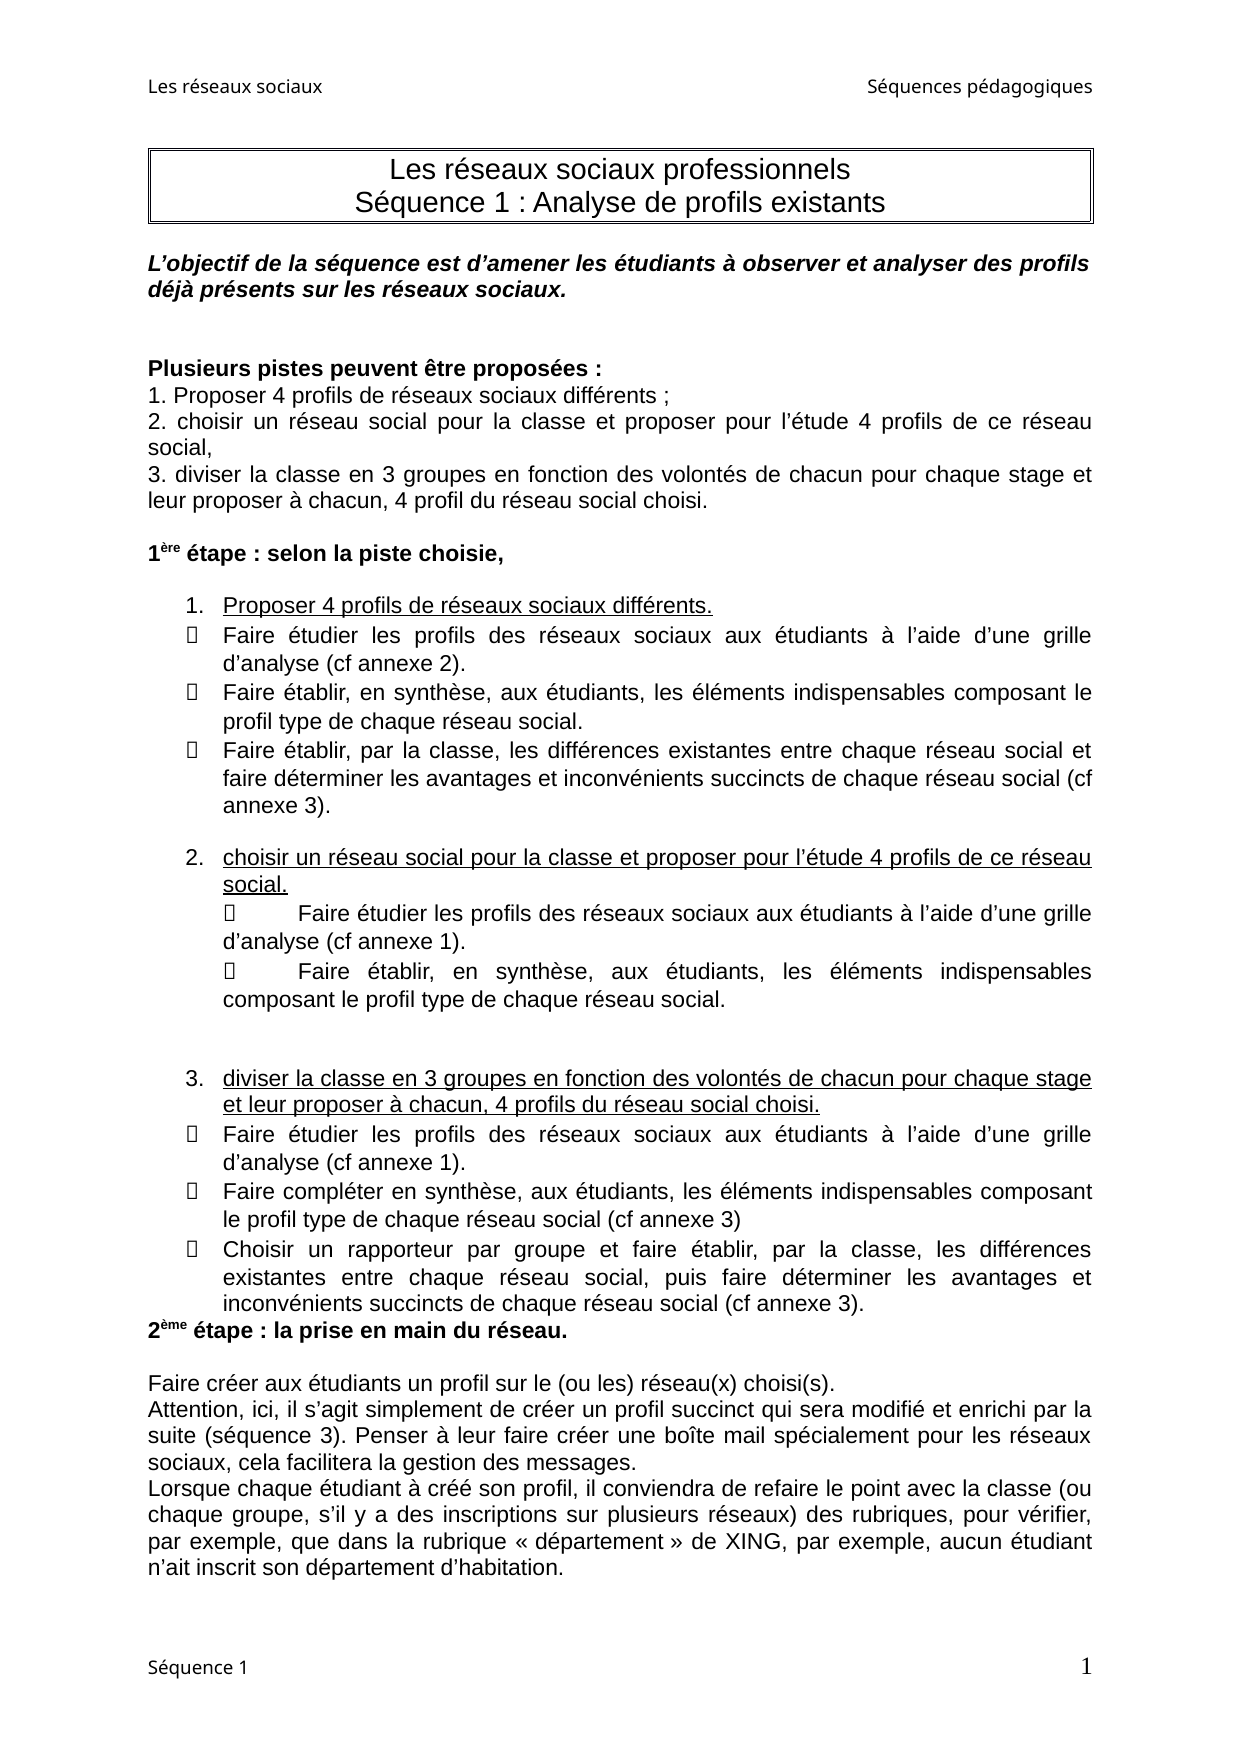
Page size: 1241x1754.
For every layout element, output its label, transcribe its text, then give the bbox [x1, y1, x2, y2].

text 3. diviser la classe en 3 groupes en fonction des volontés de chacun pour chaque stage et leur proposer à chacun, 4 profil du réseau social choisi. [148, 461, 1093, 513]
list Faire étudier les profils des réseaux sociaux aux étudiants à l’aide d’une grille d’analyse (cf annexe 1). [223, 897, 1093, 954]
text 2. choisir un réseau social pour la classe et proposer pour l’étude 4 profils de ce réseau social, [148, 408, 1093, 461]
list Proposer 4 profils de réseaux sociaux différents. [185, 592, 1093, 619]
text 1. Proposer 4 profils de réseaux sociaux différents ; [148, 382, 1093, 408]
list diviser la classe en 3 groupes en fonction des volontés de chacun pour chaque stage et leur proposer à chacun, 4 profils du réseau social choisi. [185, 1065, 1093, 1118]
list Faire compléter en synthèse, aux étudiants, les éléments indispensables composant le profil type de chaque réseau social (cf annexe 3) [185, 1175, 1093, 1233]
list Faire établir, en synthèse, aux étudiants, les éléments indispensables composant le profil type de chaque réseau social. [185, 676, 1093, 734]
text Plusieurs pistes peuvent être proposées : [148, 355, 1093, 382]
text Attention, ici, il s’agit simplement de créer un profil succinct qui sera modifié et enrichi par la suite (séquence 3). Penser à leur faire créer une boîte mail spécialement pour les réseaux sociaux, cela facilitera la gestion des messages. [148, 1396, 1093, 1475]
list choisir un réseau social pour la classe et proposer pour l’étude 4 profils de ce réseau social. [185, 844, 1093, 897]
text Les réseaux sociaux professionnels [151, 151, 1090, 181]
text Séquence 1 : Analyse de profils existants [151, 181, 1090, 221]
list Faire établir, par la classe, les différences existantes entre chaque réseau social et faire déterminer les avantages et inconvénients succincts de chaque réseau social (cf annexe 3). [185, 734, 1093, 818]
list Faire étudier les profils des réseaux sociaux aux étudiants à l’aide d’une grille d’analyse (cf annexe 2). [185, 619, 1093, 676]
text L’objectif de la séquence est d’amener les étudiants à observer et analyser des profils déjà présents sur les réseaux sociaux. [148, 250, 1093, 302]
text Faire créer aux étudiants un profil sur le (ou les) réseau(x) choisi(s). [148, 1369, 1093, 1396]
list Choisir un rapporteur par groupe et faire établir, par la classe, les différences existantes entre chaque réseau social, puis faire déterminer les avantages et inconvénients succincts de chaque réseau social (cf annexe 3). [185, 1233, 1093, 1317]
list Faire étudier les profils des réseaux sociaux aux étudiants à l’aide d’une grille d’analyse (cf annexe 1). [185, 1118, 1093, 1175]
text 1ère étape : selon la piste choisie, [148, 540, 1093, 566]
text 2ème étape : la prise en main du réseau. [148, 1317, 1093, 1343]
list Faire établir, en synthèse, aux étudiants, les éléments indispensables composant le profil type de chaque réseau social. [223, 954, 1093, 1012]
text Lorsque chaque étudiant à créé son profil, il conviendra de refaire le point avec la classe (ou chaque groupe, s’il y a des inscriptions sur plusieurs réseaux) des rubriques, pour vérifier, par exemple, que dans la rubrique « département » de XING, par exemple, aucun étudiant n’ait inscrit son département d’habitation. [148, 1475, 1093, 1580]
